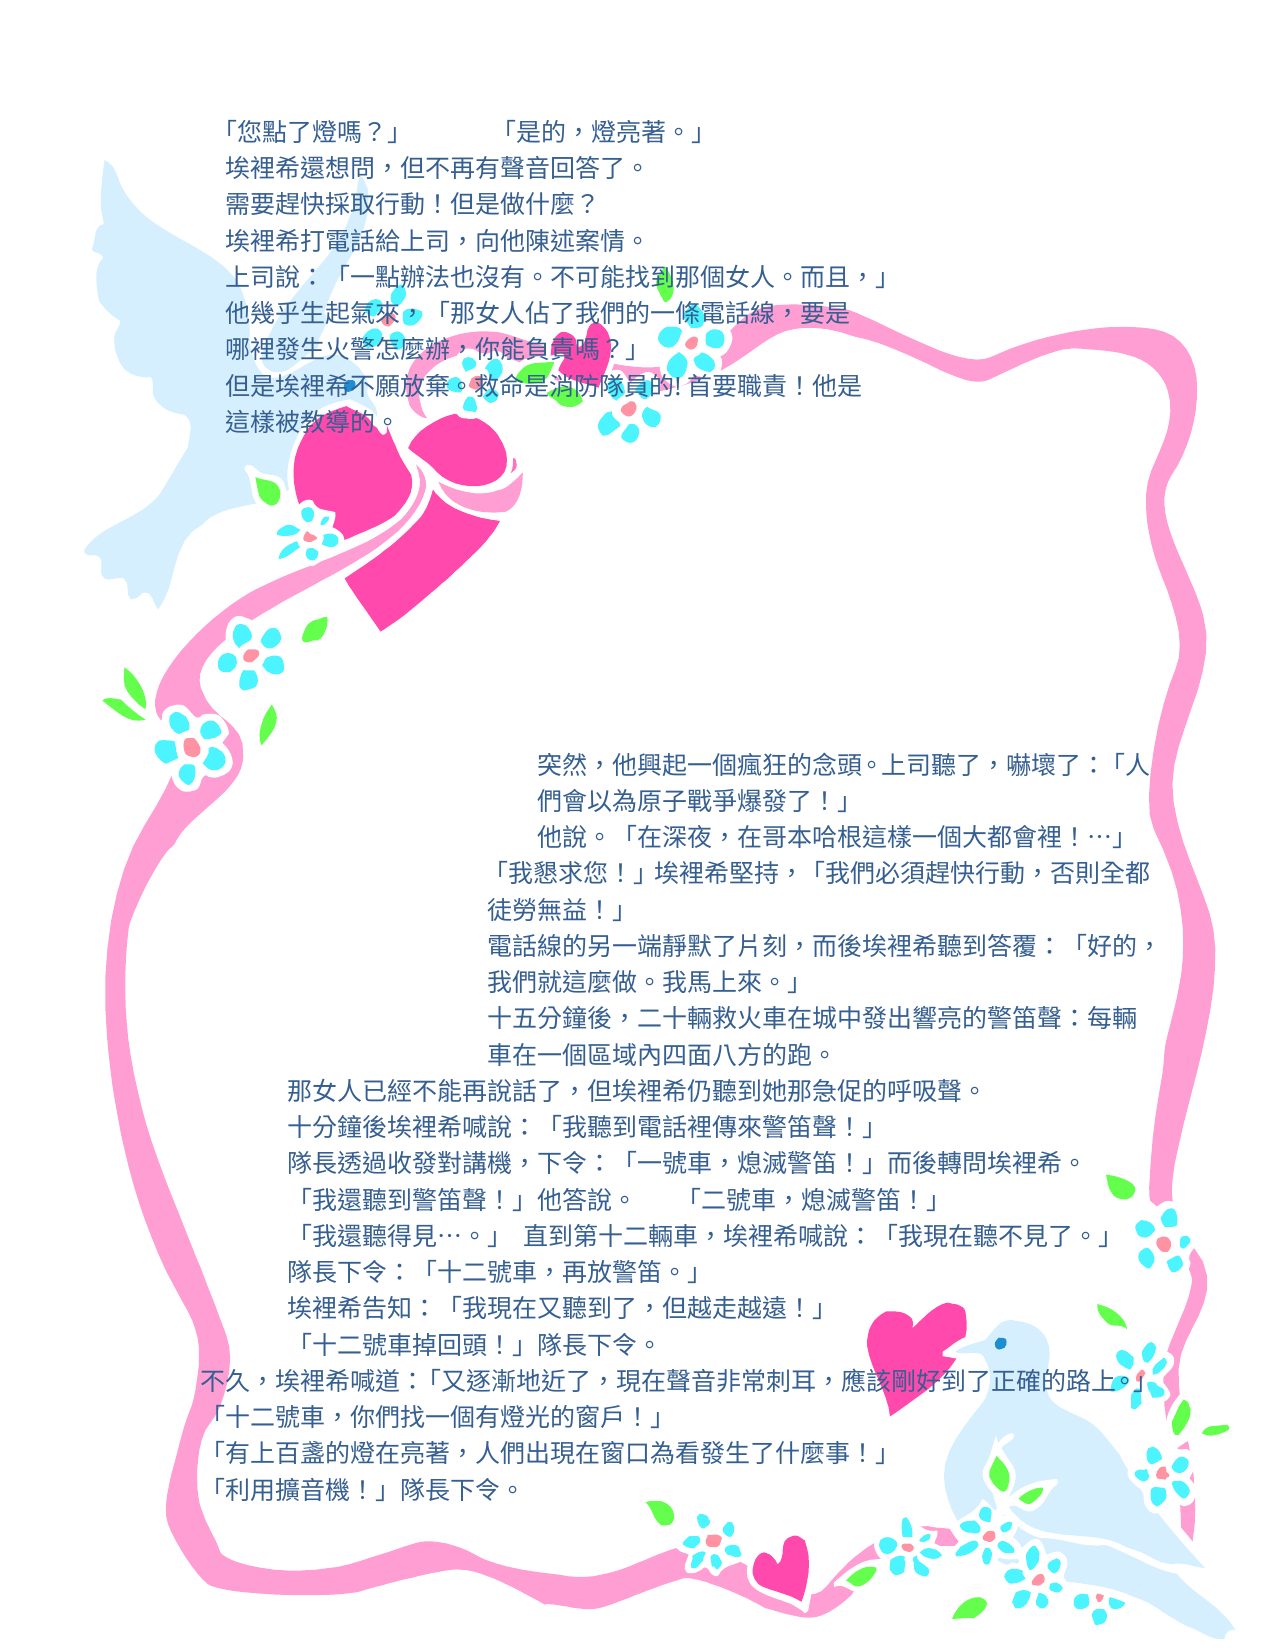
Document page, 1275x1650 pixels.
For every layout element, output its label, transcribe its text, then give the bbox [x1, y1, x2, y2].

text 十分鐘後埃裡希喊說：「我聽到電話裡傳來警笛聲！」 [287, 1108, 1148, 1144]
text 他說。「在深夜，在哥本哈根這樣一個大都會裡！…」 [412, 818, 1150, 854]
text 上司說：「一點辦法也沒有。不可能找到那個女人。而且，」 [225, 257, 319, 294]
text 埃裡希打電話給上司，向他陳述案情。 [358, 221, 1150, 257]
text 「我還聽到警笛聲！」他答說。 「二號車，熄滅警笛！」 [287, 1180, 1144, 1216]
text 埃裡希告知：「我現在又聽到了，但越走越遠！」 [287, 1289, 1150, 1325]
text 突然，他興起一個瘋狂的念頭。上司聽了，嚇壞了：「人們會以為原子戰爭爆發了！」 [537, 745, 1147, 818]
text 那女人已經不能再說話了，但埃裡希仍聽到她那急促的呼吸聲。 [287, 1071, 1150, 1108]
text 隊長透過收發對講機，下令：「一號車，熄滅警笛！」而後轉問埃裡希。 [287, 1144, 1145, 1180]
text 「十二號車，你們找一個有燈光的窗戶！」 [215, 1398, 975, 1434]
text 「利用擴音機！」隊長下令。 [206, 1470, 939, 1506]
text 「我懇求您！」埃裡希堅持，「我們必須趕快行動，否則全都徒勞無益！」 [487, 854, 1150, 926]
text 埃裡希打電話給上司，向他陳述案情。 [163, 221, 340, 257]
text 他幾乎生起氣來，「那女人佔了我們的一條電話線，要是哪裡發生火警怎麼辦，你能負責嗎？」 [673, 294, 791, 324]
text 但是埃裡希不願放棄。救命是消防隊員的! 首要職責！他是這樣被教導的。 [483, 389, 601, 439]
text 但是埃裡希不願放棄。救命是消防隊員的! 首要職責！他是這樣被教導的。 [645, 366, 862, 439]
text 「您點了燈嗎？」 「是的，燈亮著。」 [137, 112, 1150, 149]
text 不久，埃裡希喊道：「又逐漸地近了，現在聲音非常刺耳，應該剛好到了正確的路上。」 [229, 1361, 879, 1398]
text 需要趕快採取行動！但是做什麼？ [137, 185, 353, 221]
text 但是埃裡希不願放棄。救命是消防隊員的! 首要職責！他是這樣被教導的。 [367, 366, 403, 393]
text 他幾乎生起氣來，「那女人佔了我們的一條電話線，要是哪裡發生火警怎麼辦，你能負責嗎？」 [413, 294, 668, 357]
text 「十二號車掉回頭！」隊長下令。 [287, 1325, 865, 1361]
text 上司說：「一點辦法也沒有。不可能找到那個女人。而且，」 [338, 257, 662, 294]
text [1132, 1325, 1150, 1346]
text 但是埃裡希不願放棄。救命是消防隊員的! 首要職責！他是這樣被教導的。 [378, 377, 418, 439]
text 「我還聽得見…。」 直到第十二輛車，埃裡希喊說：「我現在聽不見了。」 [287, 1216, 1136, 1253]
text 不久，埃裡希喊道：「又逐漸地近了，現在聲音非常刺耳，應該剛好到了正確的路上。」 [929, 1361, 981, 1398]
text 電話線的另一端靜默了片刻，而後埃裡希聽到答覆：「好的，我們就這麼做。我馬上來。」 [487, 926, 1150, 999]
text 他幾乎生起氣來，「那女人佔了我們的一條電話線，要是哪裡發生火警怎麼辦，你能負責嗎？」 [747, 343, 850, 366]
text 埃裡希還想問，但不再有聲音回答了。 [137, 152, 1150, 185]
text 不久，埃裡希喊道：「又逐漸地近了，現在聲音非常刺耳，應該剛好到了正確的路上。」 [1054, 1361, 1117, 1398]
text 十五分鐘後，二十輛救火車在城中發出響亮的警笛聲：每輛車在一個區域內四面八方的跑。 [487, 999, 1150, 1071]
text 隊長下令：「十二號車，再放警笛。」 [287, 1253, 1150, 1289]
text 「十二號車，你們找一個有燈光的窗戶！」 [1064, 1398, 1150, 1434]
text 他幾乎生起氣來，「那女人佔了我們的一條電話線，要是哪裡發生火警怎麼辦，你能負責嗎？」 [328, 294, 365, 355]
text 需要趕快採取行動！但是做什麼？ [373, 185, 1150, 221]
text [1049, 1325, 1124, 1361]
text 上司說：「一點辦法也沒有。不可能找到那個女人。而且，」 [673, 257, 1150, 294]
text 「有上百盞的燈在亮著，人們出現在窗口為看發生了什麼事！」 [207, 1434, 948, 1470]
text 「有上百盞的燈在亮著，人們出現在窗口為看發生了什麼事！」 [1117, 1434, 1150, 1463]
